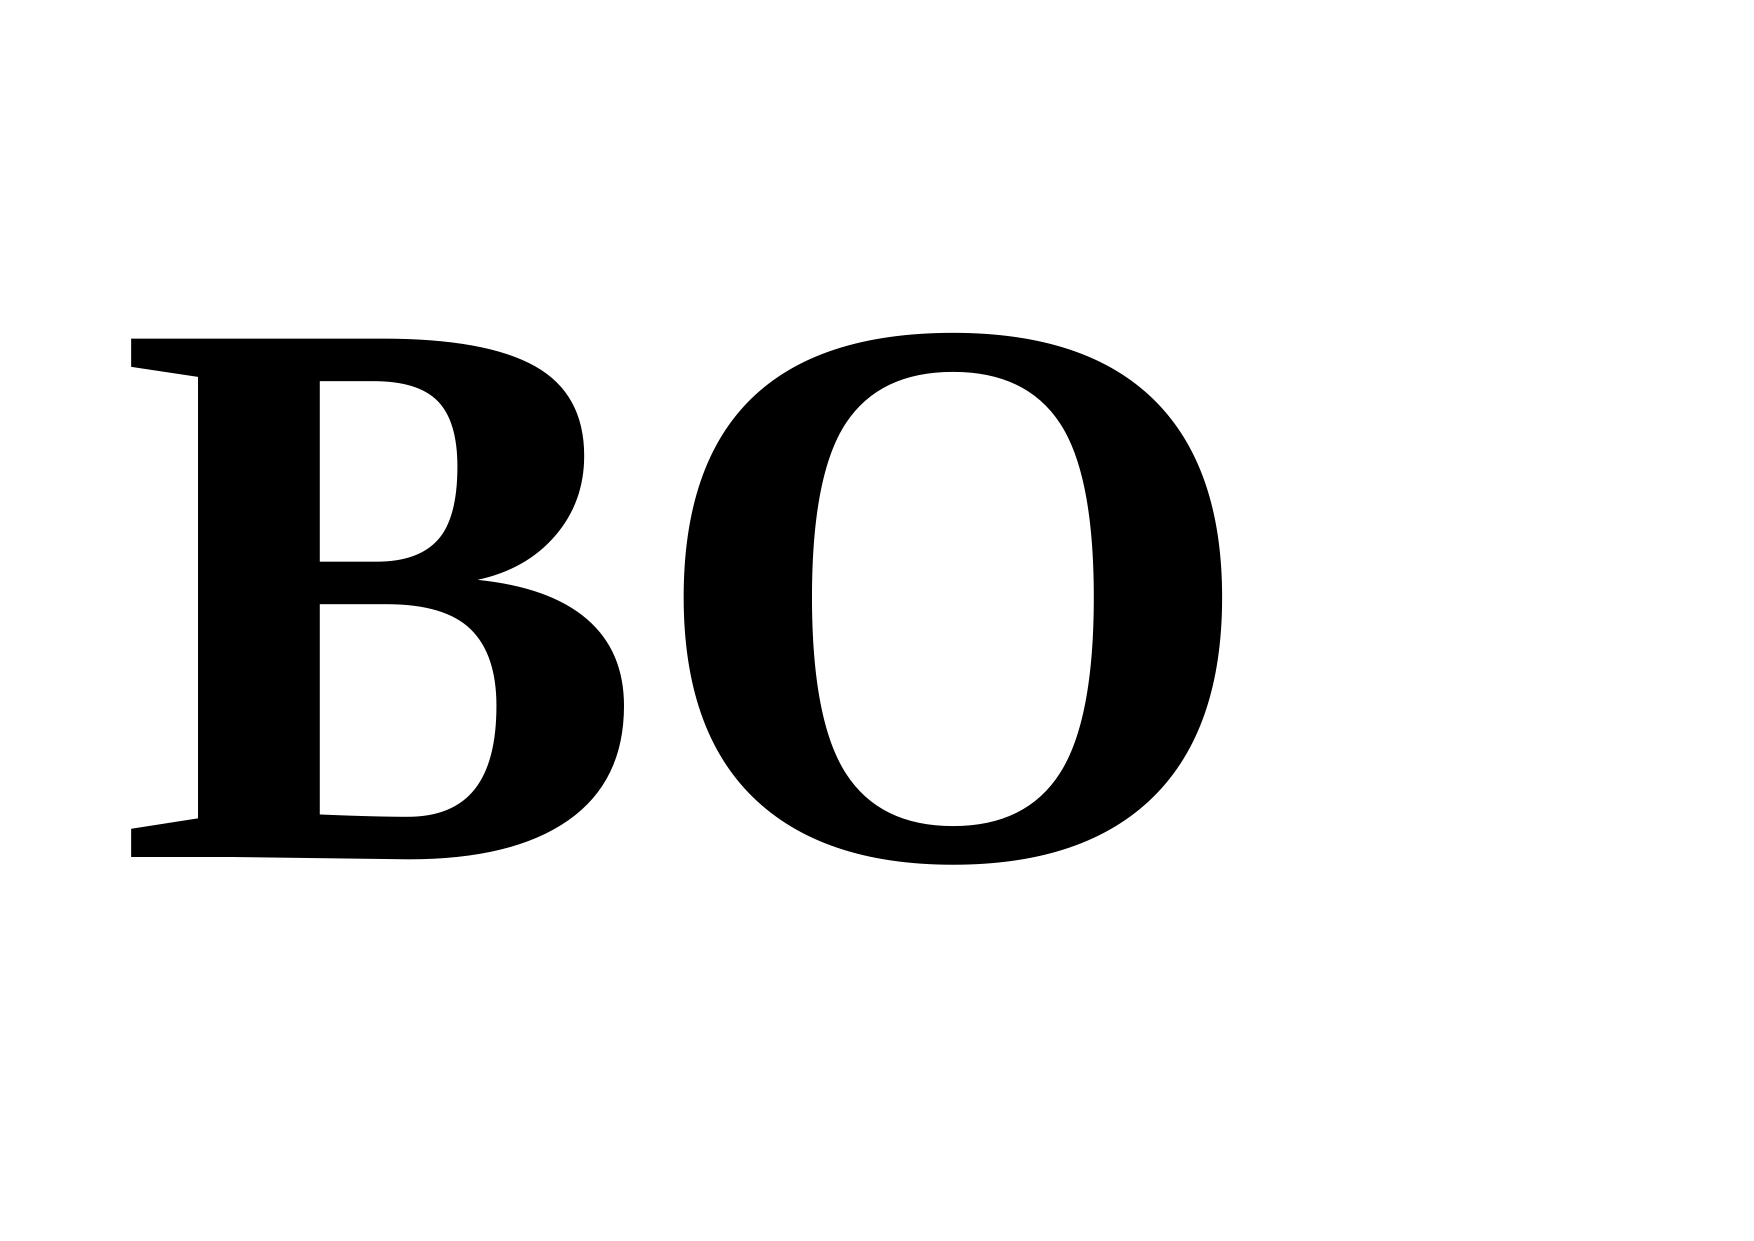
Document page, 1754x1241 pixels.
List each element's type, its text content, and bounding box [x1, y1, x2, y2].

text BO [118, 118, 1636, 1028]
